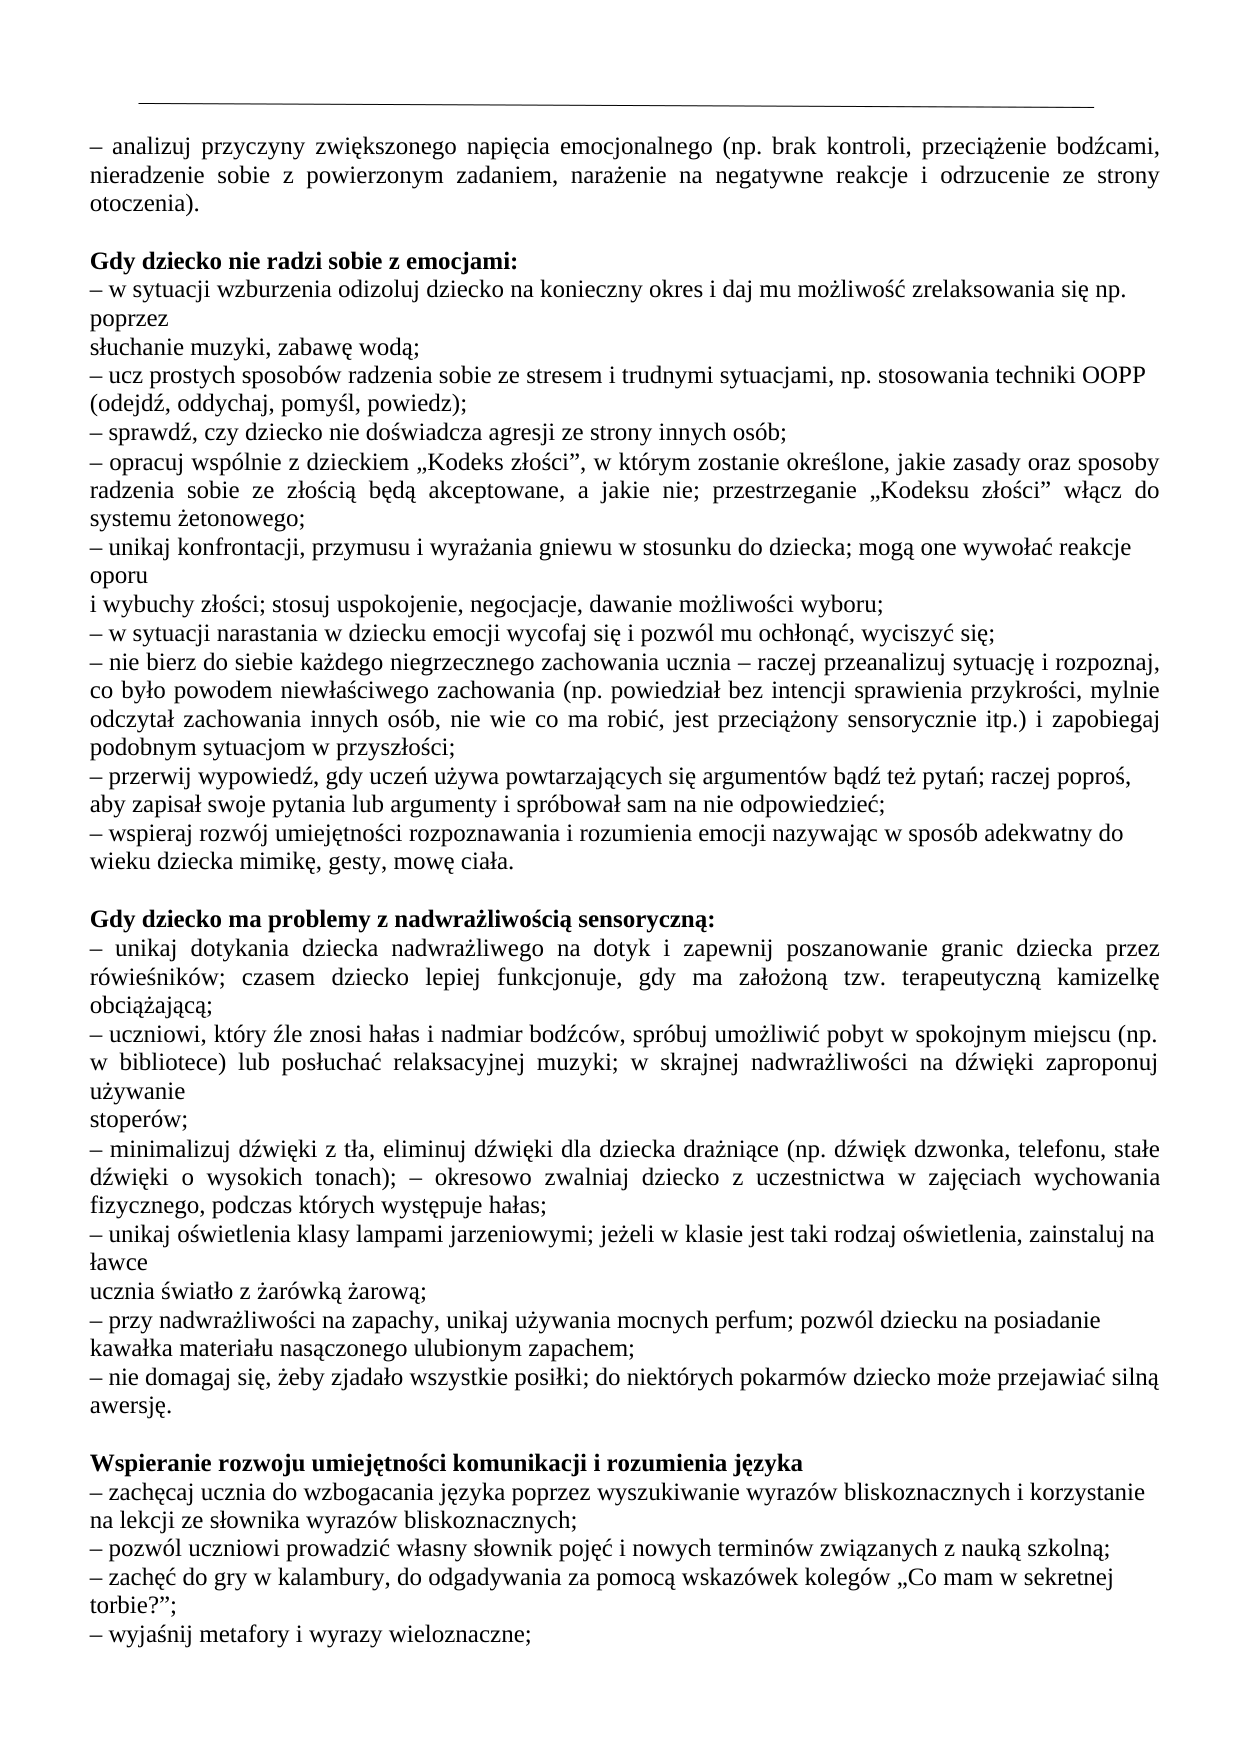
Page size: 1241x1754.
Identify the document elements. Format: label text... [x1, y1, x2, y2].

text Gdy dziecko nie radzi sobie z emocjami: [89, 246, 1161, 274]
text – zachęć do gry w kalambury, do odgadywania za pomocą wskazówek kolegów „Co mam w sekretnej torbie?”; [89, 1563, 1159, 1619]
text – unikaj konfrontacji, przymusu i wyrażania gniewu w stosunku do dziecka; mogą one wywołać reakcje oporu [89, 533, 1161, 589]
text ucznia światło z żarówką żarową; [89, 1276, 1161, 1305]
text Wspieranie rozwoju umiejętności komunikacji i rozumienia języka [89, 1448, 1161, 1477]
text – przerwij wypowiedź, gdy uczeń używa powtarzających się argumentów bądź też pytań; raczej poproś, aby zapisał swoje pytania lub argumenty i spróbował sam na nie odpowiedzieć; [89, 762, 1161, 818]
text – wyjaśnij metafory i wyrazy wieloznaczne; [89, 1619, 1161, 1648]
text – w sytuacji wzburzenia odizoluj dziecko na konieczny okres i daj mu możliwość zrelaksowania się np. poprzez [89, 276, 1159, 331]
text – przy nadwrażliwości na zapachy, unikaj używania mocnych perfum; pozwól dziecku na posiadanie kawałka materiału nasączonego ulubionym zapachem; [89, 1306, 1159, 1362]
text stoperów; [89, 1104, 1161, 1133]
text – pozwól uczniowi prowadzić własny słownik pojęć i nowych terminów związanych z nauką szkolną; [89, 1534, 1161, 1562]
text – uczniowi, który źle znosi hałas i nadmiar bodźców, spróbuj umożliwić pobyt w spokojnym miejscu (np. w bibliotece) lub posłuchać relaksacyjnej muzyki; w skrajnej nadwrażliwości na dźwięki zaproponuj używanie [89, 1020, 1159, 1104]
text słuchanie muzyki, zabawę wodą; [89, 332, 1161, 360]
text – unikaj dotykania dziecka nadwrażliwego na dotyk i zapewnij poszanowanie granic dziecka przez rówieśników; czasem dziecko lepiej funkcjonuje, gdy ma założoną tzw. terapeutyczną kamizelkę obciążającą; [89, 934, 1161, 1018]
text – opracuj wspólnie z dzieckiem „Kodeks złości”, w którym zostanie określone, jakie zasady oraz sposoby radzenia sobie ze złością będą akceptowane, a jakie nie; przestrzeganie „Kodeksu złości” włącz do systemu żetonowego; [89, 447, 1161, 532]
text – sprawdź, czy dziecko nie doświadcza agresji ze strony innych osób; [89, 417, 1161, 446]
text – unikaj oświetlenia klasy lampami jarzeniowymi; jeżeli w klasie jest taki rodzaj oświetlenia, zainstaluj na ławce [89, 1221, 1161, 1276]
text – nie domagaj się, żeby zjadało wszystkie posiłki; do niektórych pokarmów dziecko może przejawiać silną awersję. [89, 1363, 1161, 1419]
text – minimalizuj dźwięki z tła, eliminuj dźwięki dla dziecka drażniące (np. dźwięk dzwonka, telefonu, stałe dźwięki o wysokich tonach); – okresowo zwalniaj dziecko z uczestnictwa w zajęciach wychowania fizycznego, podczas których występuje hałas; [89, 1134, 1161, 1219]
text i wybuchy złości; stosuj uspokojenie, negocjacje, dawanie możliwości wyboru; [89, 589, 1161, 618]
text – w sytuacji narastania w dziecku emocji wycofaj się i pozwól mu ochłonąć, wyciszyć się; [89, 618, 1161, 647]
text – wspieraj rozwój umiejętności rozpoznawania i rozumienia emocji nazywając w sposób adekwatny do wieku dziecka mimikę, gesty, mowę ciała. [89, 819, 1159, 875]
text – zachęcaj ucznia do wzbogacania języka poprzez wyszukiwanie wyrazów bliskoznacznych i korzystanie na lekcji ze słownika wyrazów bliskoznacznych; [89, 1478, 1159, 1534]
picture [138, 103, 1095, 108]
text – analizuj przyczyny zwiększonego napięcia emocjonalnego (np. brak kontroli, przeciążenie bodźcami, nieradzenie sobie z powierzonym zadaniem, narażenie na negatywne reakcje i odrzucenie ze strony otoczenia). [89, 132, 1161, 217]
text Gdy dziecko ma problemy z nadwrażliwością sensoryczną: [89, 904, 1161, 933]
text – ucz prostych sposobów radzenia sobie ze stresem i trudnymi sytuacjami, np. stosowania techniki OOPP (odejdź, oddychaj, pomyśl, powiedz); [89, 362, 1161, 417]
text – nie bierz do siebie każdego niegrzecznego zachowania ucznia – raczej przeanalizuj sytuację i rozpoznaj, co było powodem niewłaściwego zachowania (np. powiedział bez intencji sprawienia przykrości, mylnie odczytał zachowania innych osób, nie wie co ma robić, jest przeciążony sensorycznie itp.) i zapobiegaj podobnym sytuacjom w przyszłości; [89, 648, 1161, 761]
